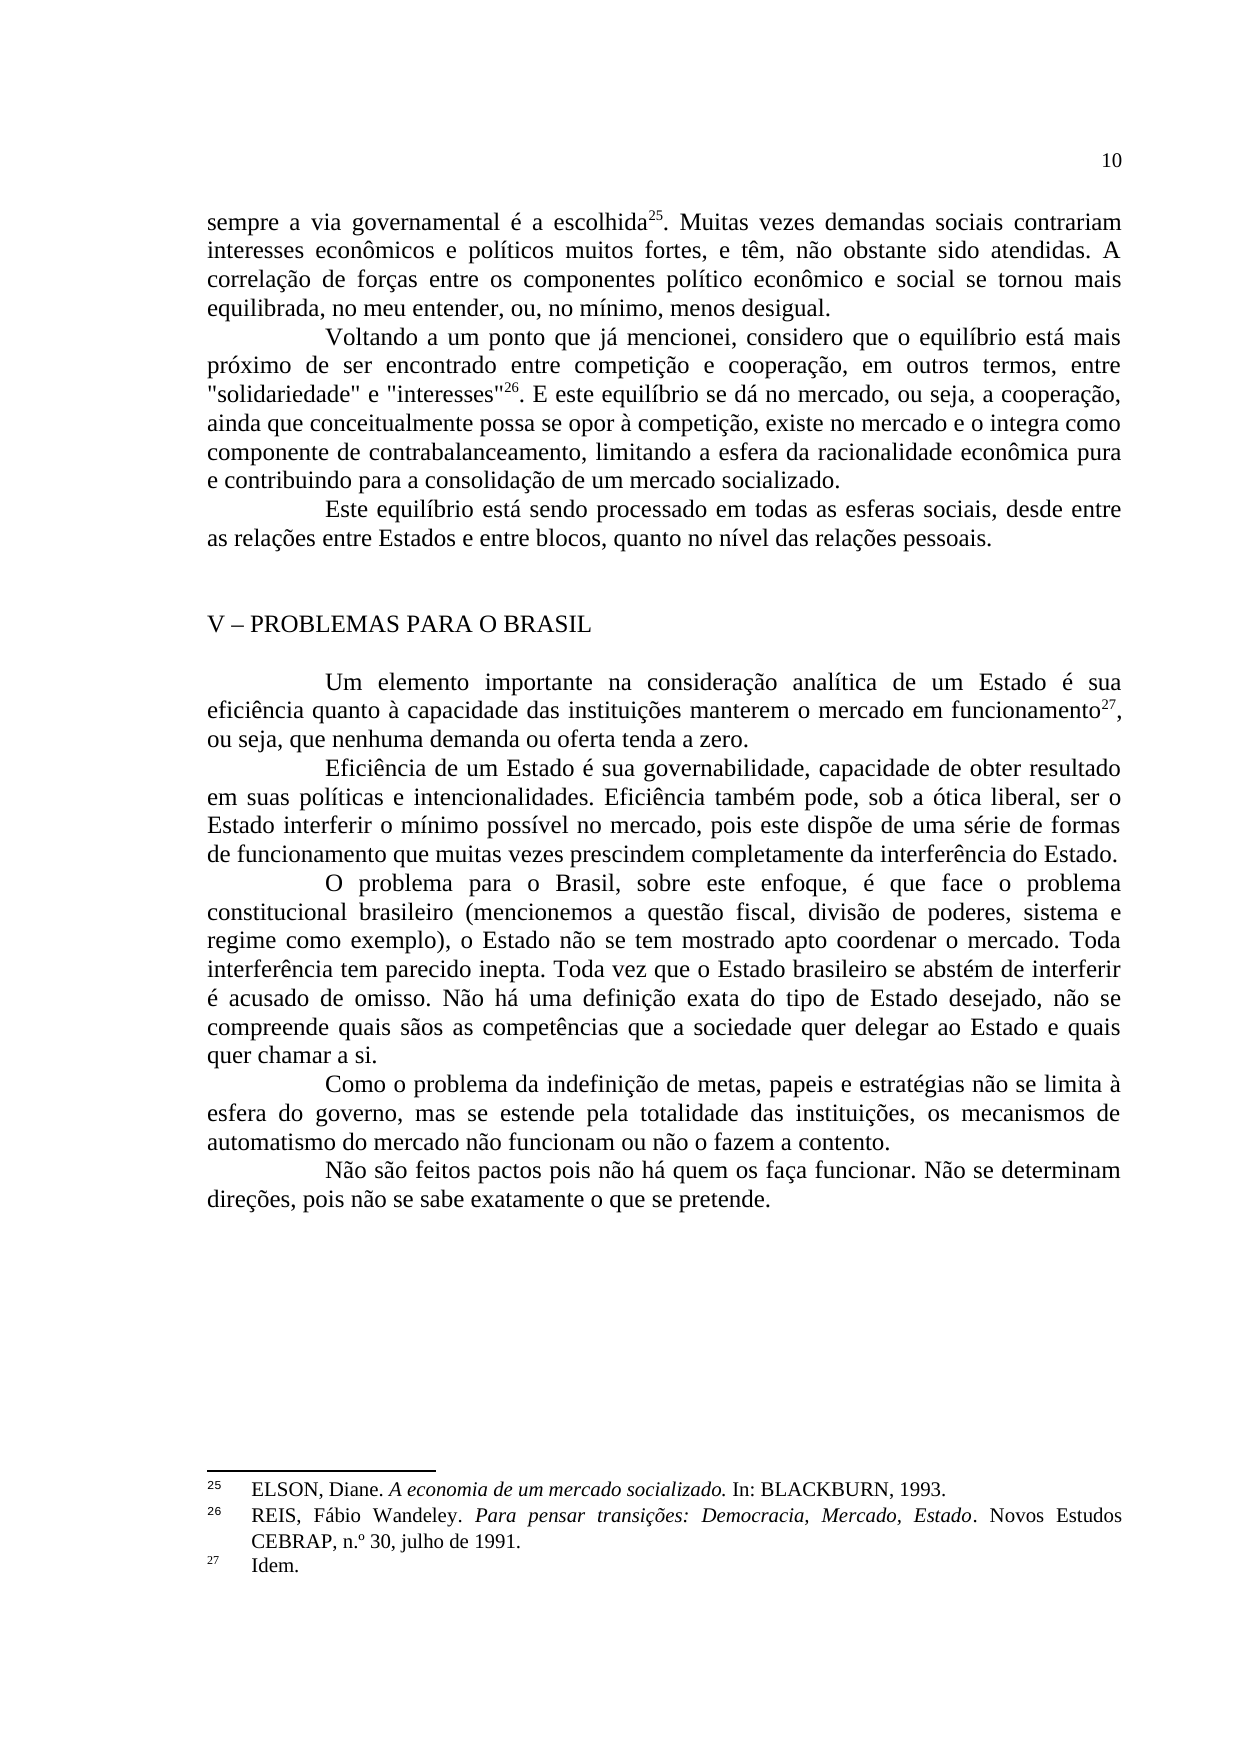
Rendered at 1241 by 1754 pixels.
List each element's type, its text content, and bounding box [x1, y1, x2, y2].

text Idem. [207, 1553, 1122, 1577]
text V – PROBLEMAS PARA O BRASIL [207, 609, 1122, 638]
text Como o problema da indefinição de metas, papeis e estratégias não se limita à esfera do governo, mas se estende pela totalidade das instituições, os mecanismos de automatismo do mercado não funcionam ou não o fazem a contento. [207, 1069, 1122, 1156]
text REIS, Fábio Wandeley. Para pensar transições: Democracia, Mercado, Estado. Novos Estudos CEBRAP, n.º 30, julho de 1991. [207, 1503, 1122, 1553]
text Um elemento importante na consideração analítica de um Estado é sua eficiência quanto à capacidade das instituições manterem o mercado em funcionamento, ou seja, que nenhuma demanda ou oferta tenda a zero. [207, 667, 1122, 753]
text ELSON, Diane. A economia de um mercado socializado. In: BLACKBURN, 1993. [207, 1477, 1122, 1503]
text Eficiência de um Estado é sua governabilidade, capacidade de obter resultado em suas políticas e intencionalidades. Eficiência também pode, sob a ótica liberal, ser o Estado interferir o mínimo possível no mercado, pois este dispõe de uma série de formas de funcionamento que muitas vezes prescindem completamente da interferência do Estado. [207, 753, 1122, 868]
text Este equilíbrio está sendo processado em todas as esferas sociais, desde entre as relações entre Estados e entre blocos, quanto no nível das relações pessoais. [207, 494, 1122, 552]
text O problema para o Brasil, sobre este enfoque, é que face o problema constitucional brasileiro (mencionemos a questão fiscal, divisão de poderes, sistema e regime como exemplo), o Estado não se tem mostrado apto coordenar o mercado. Toda interferência tem parecido inepta. Toda vez que o Estado brasileiro se abstém de interferir é acusado de omisso. Não há uma definição exata do tipo de Estado desejado, não se compreende quais sãos as competências que a sociedade quer delegar ao Estado e quais quer chamar a si. [207, 868, 1122, 1069]
text sempre a via governamental é a escolhida. Muitas vezes demandas sociais contrariam interesses econômicos e políticos muitos fortes, e têm, não obstante sido atendidas. A correlação de forças entre os componentes político econômico e social se tornou mais equilibrada, no meu entender, ou, no mínimo, menos desigual. [207, 207, 1122, 322]
text Voltando a um ponto que já mencionei, considero que o equilíbrio está mais próximo de ser encontrado entre competição e cooperação, em outros termos, entre "solidariedade" e "interesses". E este equilíbrio se dá no mercado, ou seja, a cooperação, ainda que conceitualmente possa se opor à competição, existe no mercado e o integra como componente de contrabalanceamento, limitando a esfera da racionalidade econômica pura e contribuindo para a consolidação de um mercado socializado. [207, 322, 1122, 494]
text Não são feitos pactos pois não há quem os faça funcionar. Não se determinam direções, pois não se sabe exatamente o que se pretende. [207, 1156, 1122, 1213]
